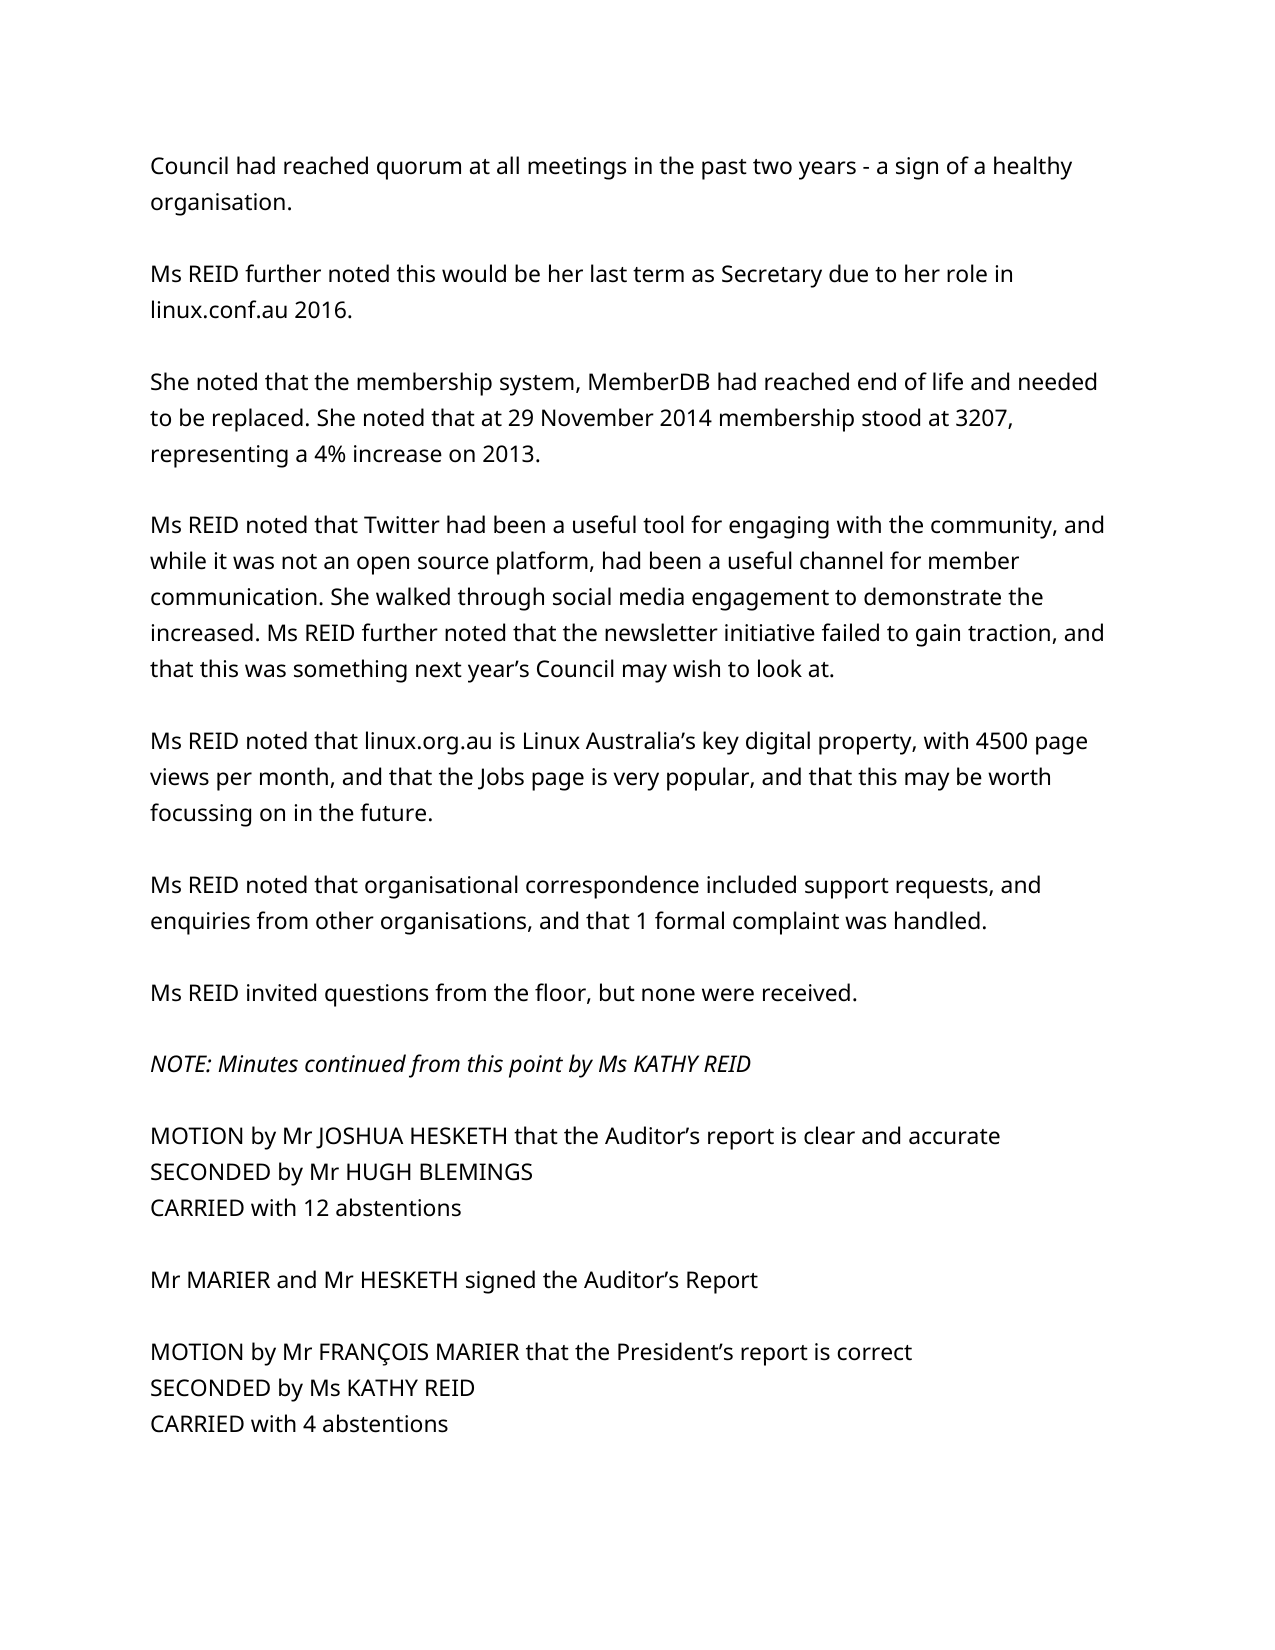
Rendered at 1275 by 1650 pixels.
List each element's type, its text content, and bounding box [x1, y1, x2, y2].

text Ms REID noted that linux.org.au is Linux Australia’s key digital property, with 4500 page views per month, and that the Jobs page is very popular, and that this may be worth focussing on in the future. [150, 725, 1125, 828]
text Ms REID further noted this would be her last term as Secretary due to her role in linux.conf.au 2016. [150, 258, 1125, 325]
text She noted that the membership system, MemberDB had reached end of life and needed to be replaced. She noted that at 29 November 2014 membership stood at 3207, representing a 4% increase on 2013. [150, 366, 1125, 469]
text NOTE: Minutes continued from this point by Ms KATHY REID [150, 1048, 1125, 1080]
text Ms REID noted that organisational correspondence included support requests, and enquiries from other organisations, and that 1 formal complaint was handled. [150, 869, 1125, 936]
text Ms REID invited questions from the floor, but none were received. [150, 977, 1125, 1008]
text MOTION by Mr FRANÇOIS MARIER that the President’s report is correct [150, 1336, 1125, 1367]
text Ms REID noted that Twitter had been a useful tool for engaging with the community, and while it was not an open source platform, had been a useful channel for member communication. She walked through social media engagement to demonstrate the increased. Ms REID further noted that the newsletter initiative failed to gain traction, and that this was something next year’s Council may wish to look at. [150, 509, 1125, 684]
text Mr MARIER and Mr HESKETH signed the Auditor’s Report [150, 1264, 1125, 1295]
text SECONDED by Ms KATHY REID [150, 1372, 1125, 1403]
text SECONDED by Mr HUGH BLEMINGS [150, 1156, 1125, 1187]
text Council had reached quorum at all meetings in the past two years - a sign of a healthy organisation. [150, 150, 1125, 217]
text CARRIED with 12 abstentions [150, 1192, 1125, 1223]
text CARRIED with 4 abstentions [150, 1408, 1125, 1439]
text MOTION by Mr JOSHUA HESKETH that the Auditor’s report is clear and accurate [150, 1120, 1125, 1152]
